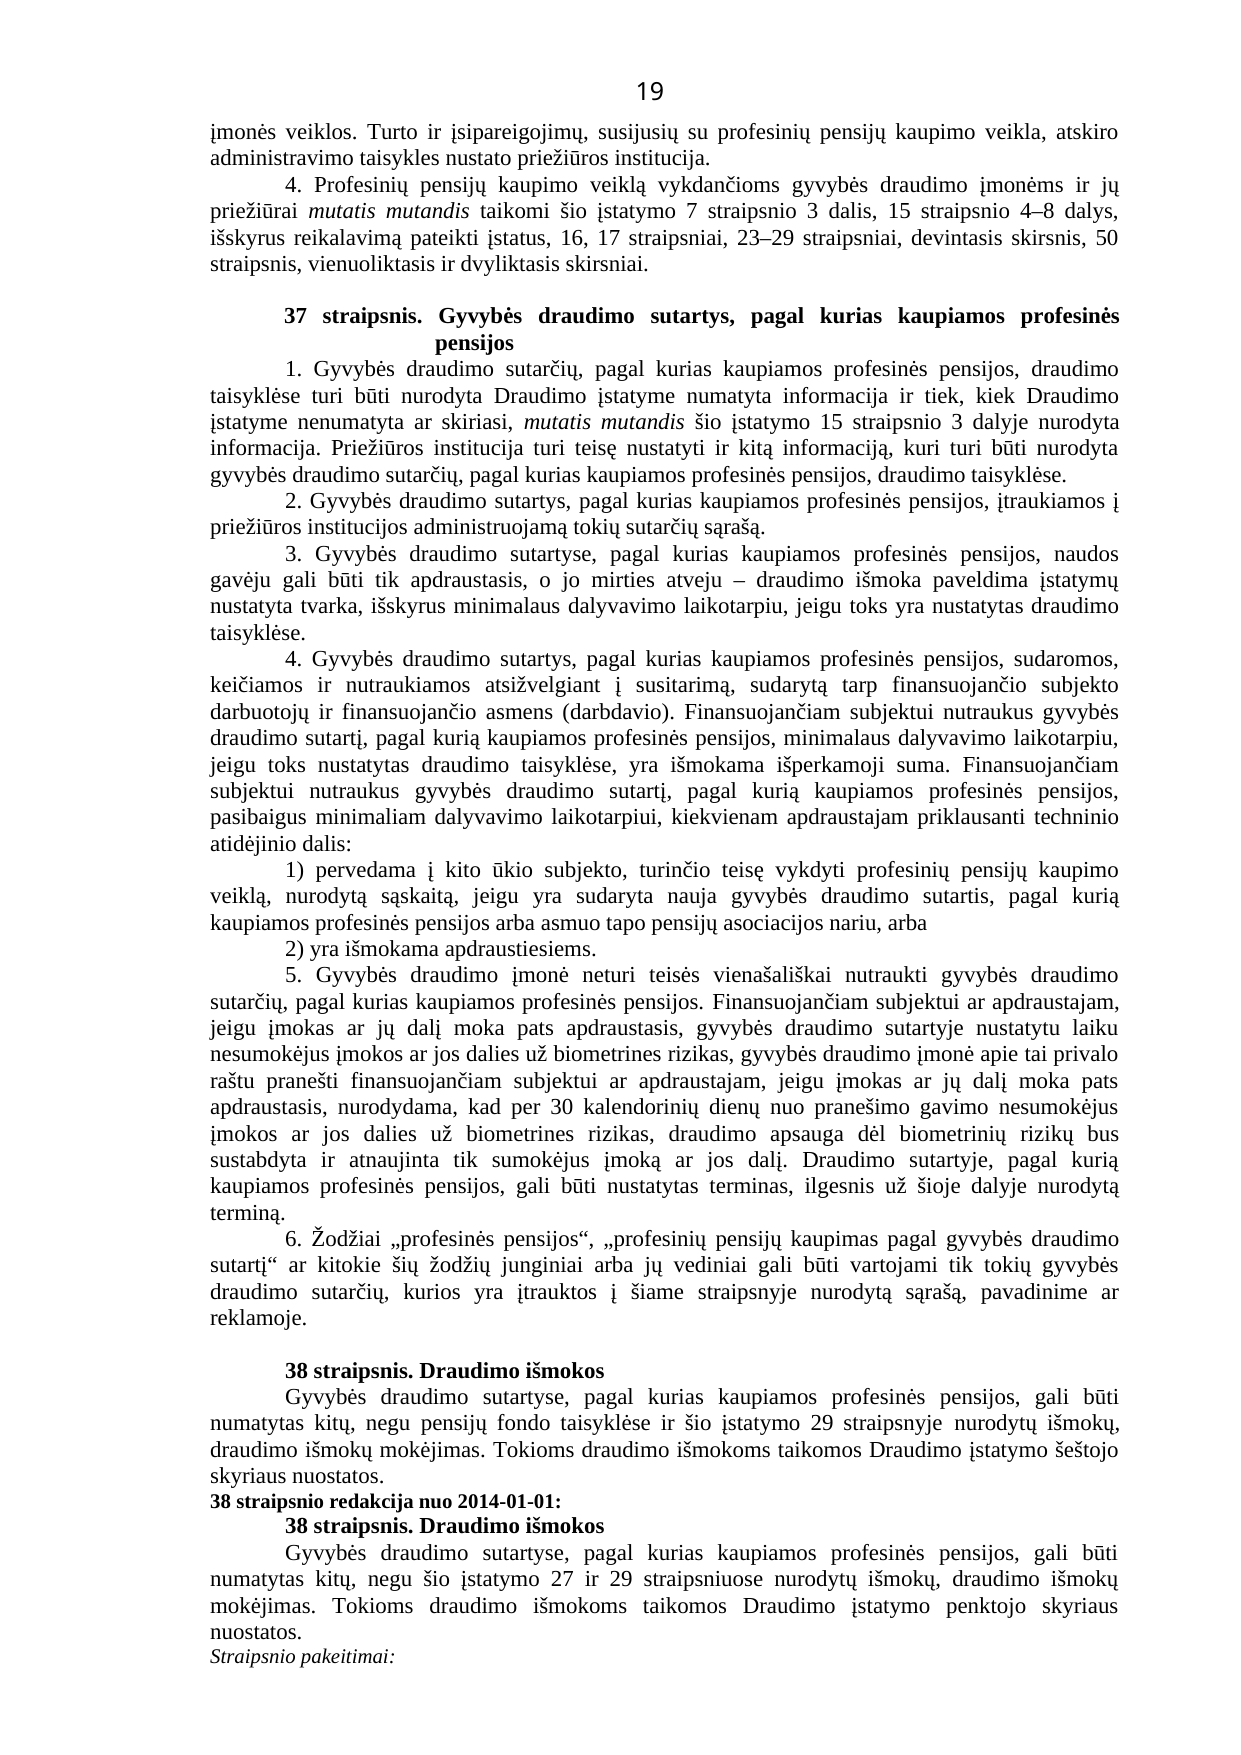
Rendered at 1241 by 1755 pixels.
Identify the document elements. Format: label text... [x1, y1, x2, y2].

text Gyvybės draudimo sutartyse, pagal kurias kaupiamos profesinės pensijos, gali būti numatytas kitų, negu pensijų fondo taisyklėse ir šio įstatymo 29 straipsnyje nurodytų išmokų, draudimo išmokų mokėjimas. Tokioms draudimo išmokoms taikomos Draudimo įstatymo šeštojo skyriaus nuostatos. [210, 1383, 1120, 1488]
text 1) pervedama į kito ūkio subjekto, turinčio teisę vykdyti profesinių pensijų kaupimo veiklą, nurodytą sąskaitą, jeigu yra sudaryta nauja gyvybės draudimo sutartis, pagal kurią kaupiamos profesinės pensijos arba asmuo tapo pensijų asociacijos nariu, arba [210, 856, 1120, 935]
text 4. Gyvybės draudimo sutartys, pagal kurias kaupiamos profesinės pensijos, sudaromos, keičiamos ir nutraukiamos atsižvelgiant į susitarimą, sudarytą tarp finansuojančio subjekto darbuotojų ir finansuojančio asmens (darbdavio). Finansuojančiam subjektui nutraukus gyvybės draudimo sutartį, pagal kurią kaupiamos profesinės pensijos, minimalaus dalyvavimo laikotarpiu, jeigu toks nustatytas draudimo taisyklėse, yra išmokama išperkamoji suma. Finansuojančiam subjektui nutraukus gyvybės draudimo sutartį, pagal kurią kaupiamos profesinės pensijos, pasibaigus minimaliam dalyvavimo laikotarpiui, kiekvienam apdraustajam priklausanti techninio atidėjinio dalis: [210, 645, 1120, 856]
text Straipsnio pakeitimai: [210, 1644, 1120, 1668]
text 2) yra išmokama apdraustiesiems. [210, 935, 1120, 961]
text 37 straipsnis. Gyvybės draudimo sutartys, pagal kurias kaupiamos profesinės pensijos [284, 303, 1120, 355]
text 38 straipsnio redakcija nuo 2014-01-01: [210, 1488, 1120, 1513]
text 2. Gyvybės draudimo sutartys, pagal kurias kaupiamos profesinės pensijos, įtraukiamos į priežiūros institucijos administruojamą tokių sutarčių sąrašą. [210, 487, 1120, 540]
text Gyvybės draudimo sutartyse, pagal kurias kaupiamos profesinės pensijos, gali būti numatytas kitų, negu šio įstatymo 27 ir 29 straipsniuose nurodytų išmokų, draudimo išmokų mokėjimas. Tokioms draudimo išmokoms taikomos Draudimo įstatymo penktojo skyriaus nuostatos. [210, 1539, 1120, 1644]
text 6. Žodžiai „profesinės pensijos“, „profesinių pensijų kaupimas pagal gyvybės draudimo sutartį“ ar kitokie šių žodžių junginiai arba jų vediniai gali būti vartojami tik tokių gyvybės draudimo sutarčių, kurios yra įtrauktos į šiame straipsnyje nurodytą sąrašą, pavadinime ar reklamoje. [210, 1225, 1120, 1330]
text 38 straipsnis. Draudimo išmokos [210, 1357, 1120, 1383]
text 1. Gyvybės draudimo sutarčių, pagal kurias kaupiamos profesinės pensijos, draudimo taisyklėse turi būti nurodyta Draudimo įstatyme numatyta informacija ir tiek, kiek Draudimo įstatyme nenumatyta ar skiriasi, mutatis mutandis šio įstatymo 15 straipsnio 3 dalyje nurodyta informacija. Priežiūros institucija turi teisę nustatyti ir kitą informaciją, kuri turi būti nurodyta gyvybės draudimo sutarčių, pagal kurias kaupiamos profesinės pensijos, draudimo taisyklėse. [210, 355, 1120, 487]
text 3. Gyvybės draudimo sutartyse, pagal kurias kaupiamos profesinės pensijos, naudos gavėju gali būti tik apdraustasis, o jo mirties atveju – draudimo išmoka paveldima įstatymų nustatyta tvarka, išskyrus minimalaus dalyvavimo laikotarpiu, jeigu toks yra nustatytas draudimo taisyklėse. [210, 540, 1120, 645]
text 4. Profesinių pensijų kaupimo veiklą vykdančioms gyvybės draudimo įmonėms ir jų priežiūrai mutatis mutandis taikomi šio įstatymo 7 straipsnio 3 dalis, 15 straipsnio 4–8 dalys, išskyrus reikalavimą pateikti įstatus, 16, 17 straipsniai, 23–29 straipsniai, devintasis skirsnis, 50 straipsnis, vienuoliktasis ir dvyliktasis skirsniai. [210, 171, 1120, 276]
text 5. Gyvybės draudimo įmonė neturi teisės vienašališkai nutraukti gyvybės draudimo sutarčių, pagal kurias kaupiamos profesinės pensijos. Finansuojančiam subjektui ar apdraustajam, jeigu įmokas ar jų dalį moka pats apdraustasis, gyvybės draudimo sutartyje nustatytu laiku nesumokėjus įmokos ar jos dalies už biometrines rizikas, gyvybės draudimo įmonė apie tai privalo raštu pranešti finansuojančiam subjektui ar apdraustajam, jeigu įmokas ar jų dalį moka pats apdraustasis, nurodydama, kad per 30 kalendorinių dienų nuo pranešimo gavimo nesumokėjus įmokos ar jos dalies už biometrines rizikas, draudimo apsauga dėl biometrinių rizikų bus sustabdyta ir atnaujinta tik sumokėjus įmoką ar jos dalį. Draudimo sutartyje, pagal kurią kaupiamos profesinės pensijos, gali būti nustatytas terminas, ilgesnis už šioje dalyje nurodytą terminą. [210, 961, 1120, 1225]
text įmonės veiklos. Turto ir įsipareigojimų, susijusių su profesinių pensijų kaupimo veikla, atskiro administravimo taisykles nustato priežiūros institucija. [210, 118, 1120, 171]
text 38 straipsnis. Draudimo išmokos [210, 1513, 1120, 1539]
